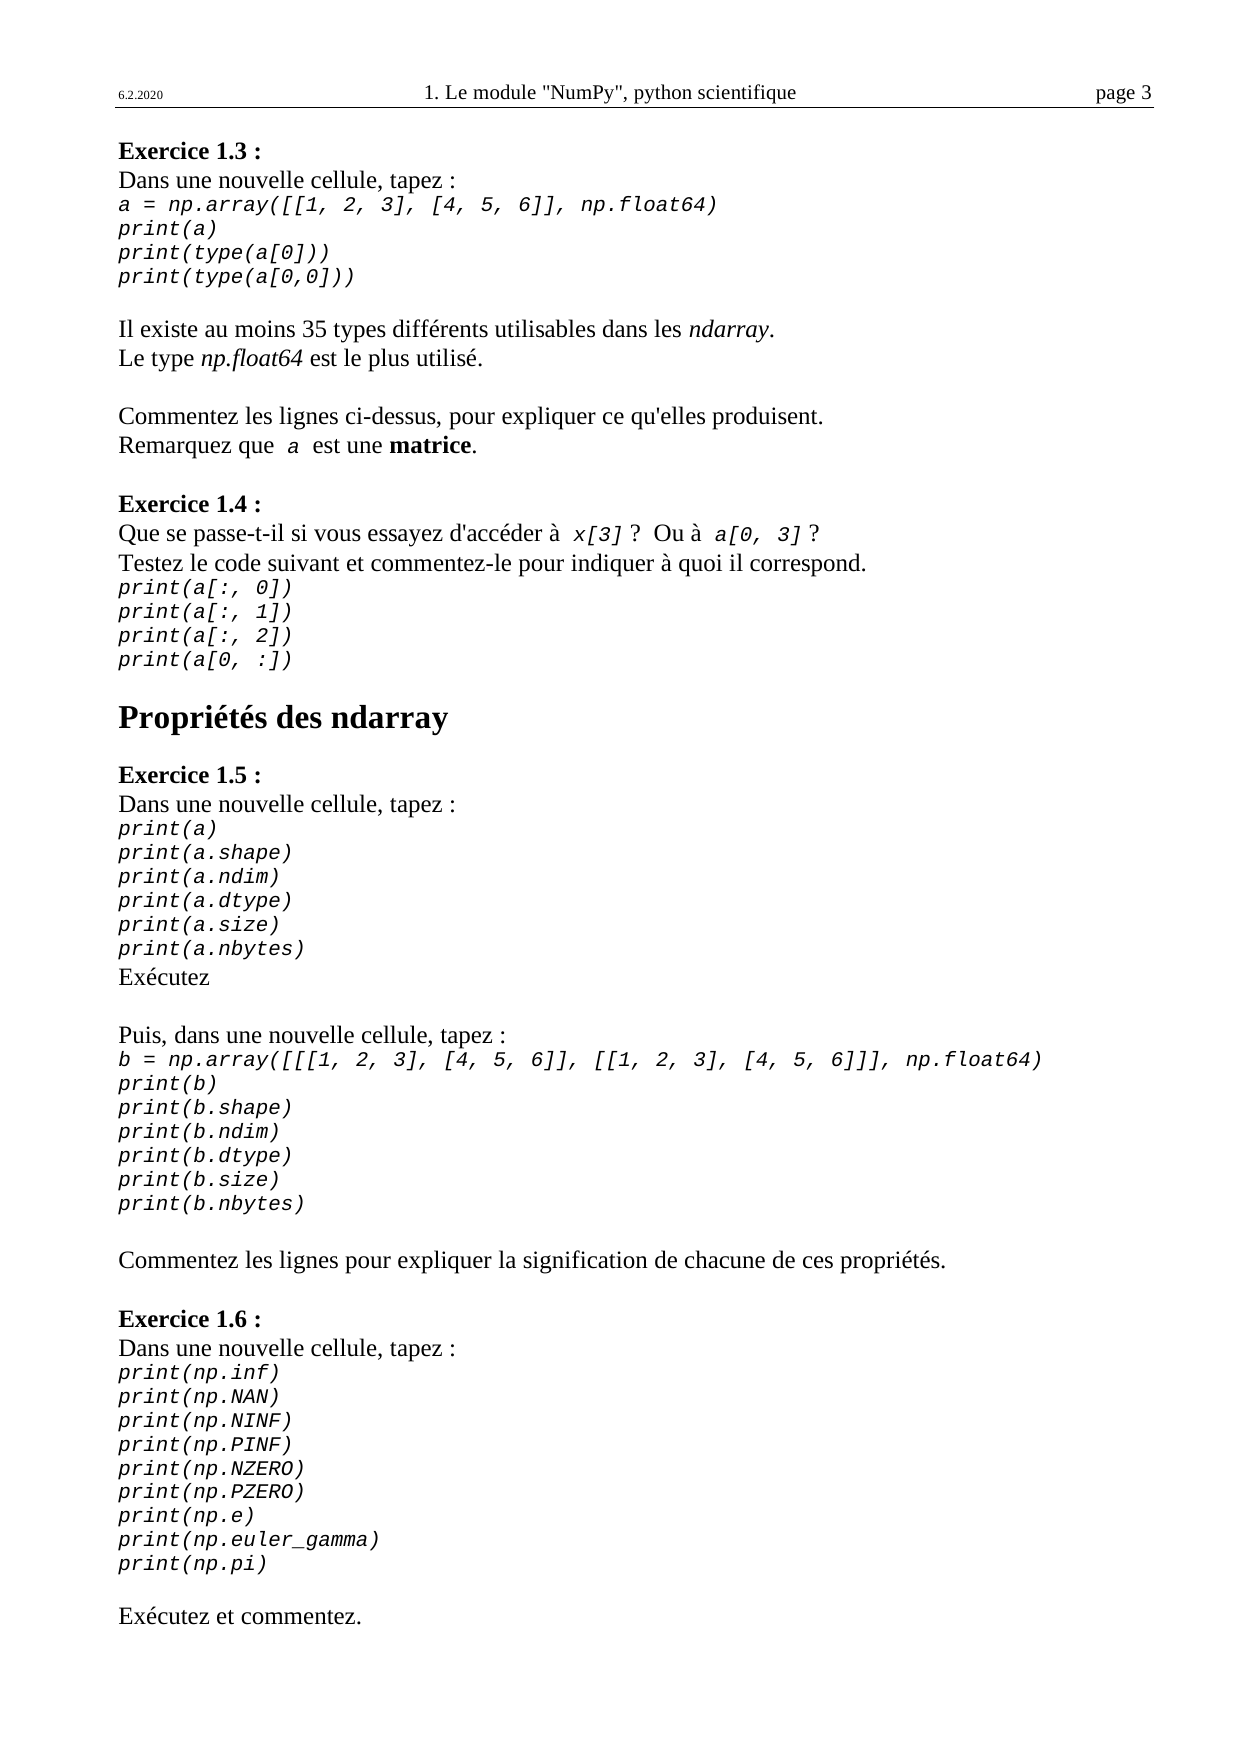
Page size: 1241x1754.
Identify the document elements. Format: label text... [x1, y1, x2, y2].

text Exécutez et commentez. [118, 1601, 1152, 1630]
text print(a[:, 2]) [118, 625, 1152, 649]
text print(b.dtype) [118, 1144, 1152, 1168]
text b = np.array([[[1, 2, 3], [4, 5, 6]], [[1, 2, 3], [4, 5, 6]]], np.float64) [118, 1049, 1152, 1073]
text print(a.nbytes) [118, 937, 1152, 961]
text print(a.dtype) [118, 889, 1152, 913]
text print(b.nbytes) [118, 1192, 1152, 1216]
text print(b) [118, 1073, 1152, 1097]
text print(np.PINF) [118, 1433, 1152, 1457]
text Que se passe-t-il si vous essayez d'accéder à x[3] ? Ou à a[0, 3] ? [118, 518, 1152, 548]
text Commentez les lignes ci-dessus, pour expliquer ce qu'elles produisent. [118, 401, 1152, 430]
text print(type(a[0])) [118, 242, 1152, 266]
text Dans une nouvelle cellule, tapez : [118, 1333, 1152, 1362]
text print(np.NAN) [118, 1386, 1152, 1409]
text Exécutez [118, 961, 1152, 991]
text print(a[0, :]) [118, 649, 1152, 673]
text Dans une nouvelle cellule, tapez : [118, 165, 1152, 194]
text print(a[:, 0]) [118, 577, 1152, 601]
text print(a) [118, 818, 1152, 842]
text Remarquez que a est une matrice. [118, 430, 1152, 460]
text Propriétés des ndarray [118, 697, 1152, 736]
text Dans une nouvelle cellule, tapez : [118, 789, 1152, 818]
text print(np.NZERO) [118, 1457, 1152, 1481]
text print(a.size) [118, 913, 1152, 937]
text print(np.PZERO) [118, 1481, 1152, 1505]
text a = np.array([[1, 2, 3], [4, 5, 6]], np.float64) [118, 194, 1152, 218]
text print(type(a[0,0])) [118, 266, 1152, 290]
text print(np.e) [118, 1505, 1152, 1529]
text print(a.ndim) [118, 866, 1152, 889]
text Testez le code suivant et commentez-le pour indiquer à quoi il correspond. [118, 548, 1152, 577]
text Il existe au moins 35 types différents utilisables dans les ndarray. [118, 314, 1152, 343]
text print(b.shape) [118, 1097, 1152, 1121]
text print(np.inf) [118, 1362, 1152, 1386]
text print(np.NINF) [118, 1409, 1152, 1433]
text print(np.pi) [118, 1553, 1152, 1577]
text print(a) [118, 218, 1152, 242]
text print(a[:, 1]) [118, 601, 1152, 625]
text Commentez les lignes pour expliquer la signification de chacune de ces propriétés. [118, 1245, 1152, 1274]
text print(b.size) [118, 1168, 1152, 1192]
text Puis, dans une nouvelle cellule, tapez : [118, 1019, 1152, 1049]
text Le type np.float64 est le plus utilisé. [118, 343, 1152, 372]
text print(a.shape) [118, 842, 1152, 866]
text print(b.ndim) [118, 1121, 1152, 1144]
text print(np.euler_gamma) [118, 1529, 1152, 1553]
